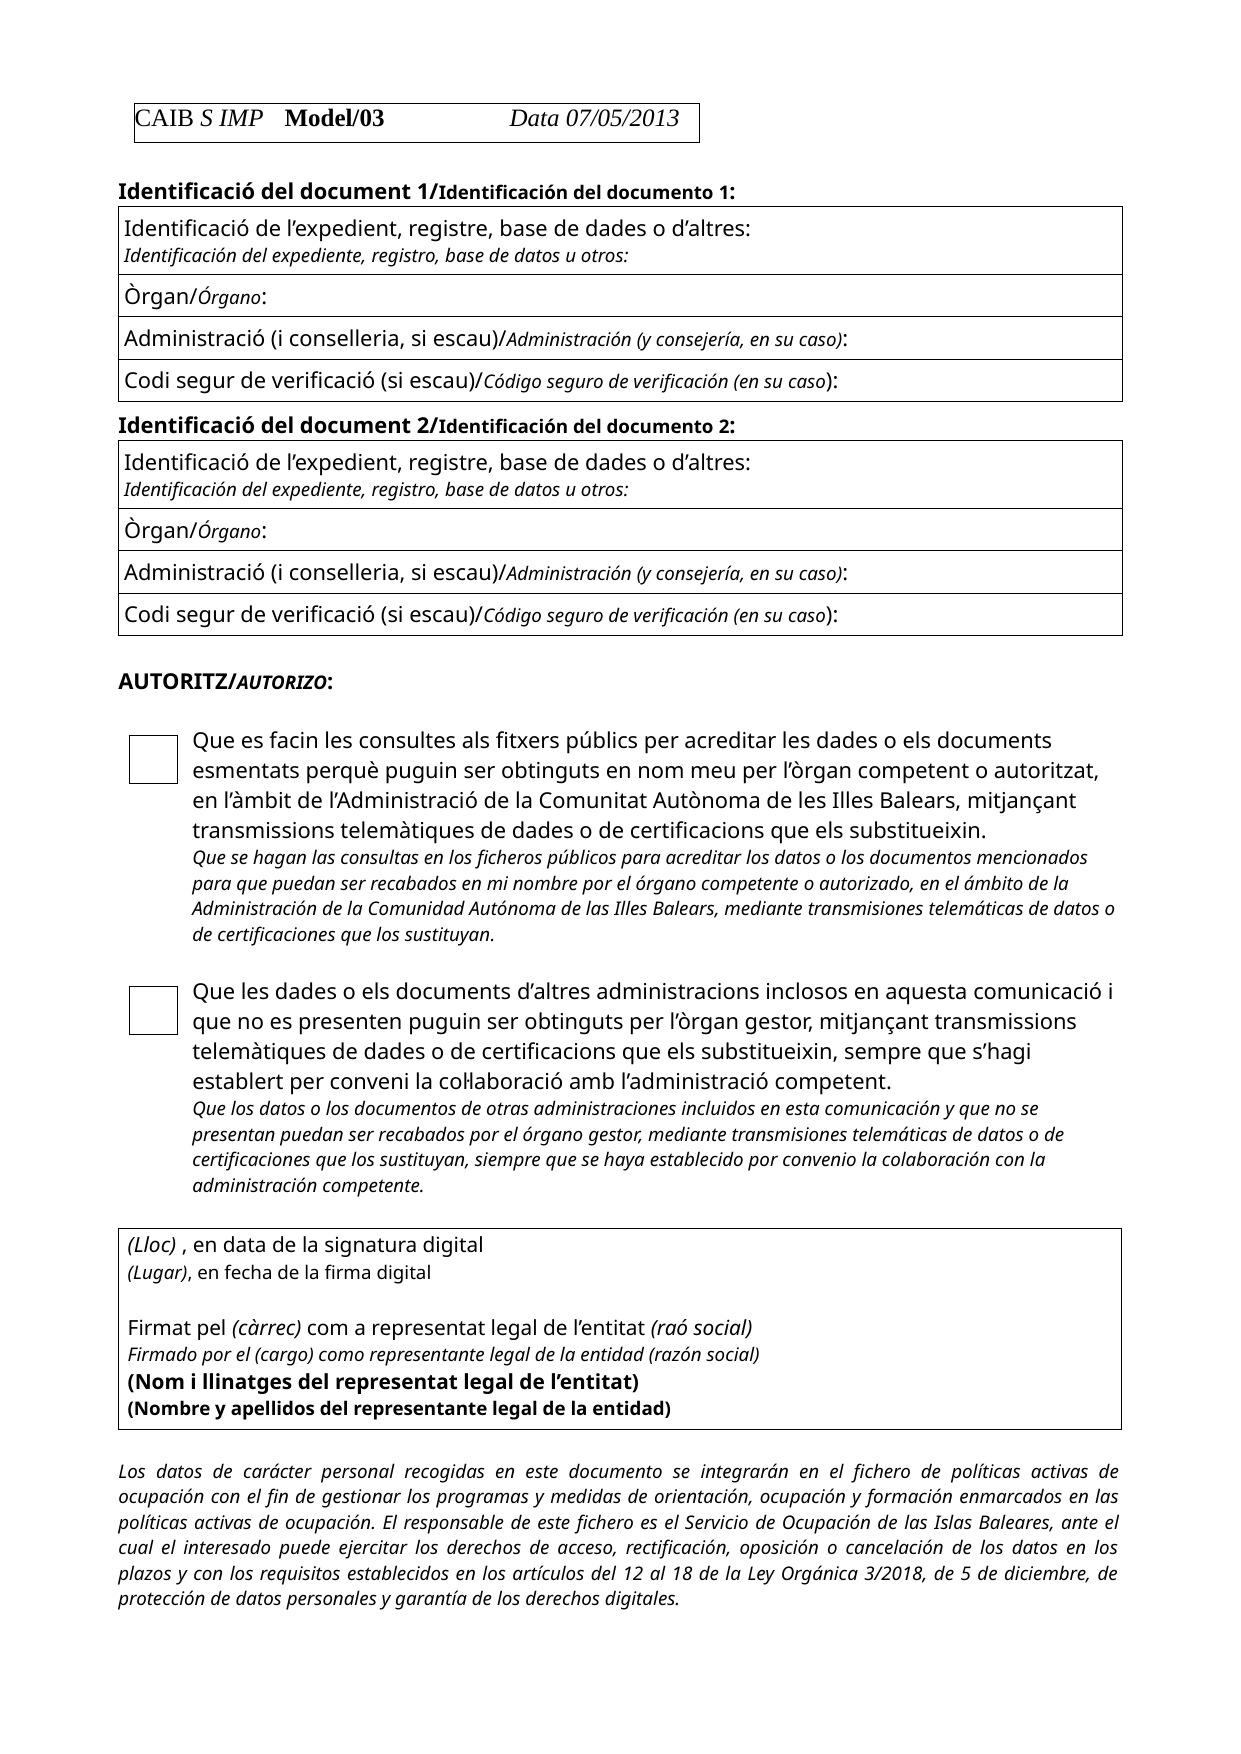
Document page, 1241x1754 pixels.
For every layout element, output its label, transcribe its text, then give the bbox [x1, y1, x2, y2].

table_header Identificació de l’expedient, registre, base de dades o d’altres: Identificación del expediente, registro, base de datos u otros: [119, 441, 1122, 508]
text Que les dades o els documents d’altres administracions inclosos en aquesta comunicació i que no es presenten puguin ser obtinguts per l’òrgan gestor, mitjançant transmissions telemàtiques de dades o de certificacions que els substitueixin, sempre que s’hagi establert per conveni la col·laboració amb l’administració competent. Que los datos o los documentos de otras administraciones incluidos en esta comunicación y que no se presentan puedan ser recabados por el órgano gestor, mediante transmisiones telemáticas de datos o de certificaciones que los sustituyan, siempre que se haya establecido por convenio la colaboración con la administración competente. [192, 947, 1122, 1198]
text Firmat pel (càrrec) com a representat legal de l’entitat (raó social) [119, 1310, 1121, 1338]
text Firmado por el (cargo) como representante legal de la entidad (razón social) [119, 1338, 1121, 1364]
text Que es facin les consultes als fitxers públics per acreditar les dades o els documents esmentats perquè puguin ser obtinguts en nom meu per l’òrgan competent o autoritzat, en l’àmbit de l’Administració de la Comunitat Autònoma de les Illes Balears, mitjançant transmissions telemàtiques de dades o de certificacions que els substitueixin. Que se hagan las consultas en los ficheros públicos para acreditar los datos o los documentos mencionados para que puedan ser recabados en mi nombre por el órgano competente o autorizado, en el ámbito de la Administración de la Comunidad Autónoma de las Illes Balears, mediante transmisiones telemáticas de datos o de certificaciones que los sustituyan. [192, 696, 1122, 947]
table_cell Codi segur de verificació (si escau)/Código seguro de verificación (en su caso): [119, 594, 1122, 635]
text (Nombre y apellidos del representante legal de la entidad) [119, 1392, 1121, 1421]
text Identificació del document 2/Identificación del documento 2: [118, 410, 1122, 440]
text Los datos de carácter personal recogidas en este documento se integrarán en el fichero de políticas activas de ocupación con el fin de gestionar los programas y medidas de orientación, ocupación y formación enmarcados en las políticas activas de ocupación. El responsable de este fichero es el Servicio de Ocupación de las Islas Baleares, ante el cual el interesado puede ejercitar los derechos de acceso, rectificación, oposición o cancelación de los datos en los plazos y con los requisitos establecidos en los artículos del 12 al 18 de la Ley Orgánica 3/2018, de 5 de diciembre, de protección de datos personales y garantía de los derechos digitales. [118, 1458, 1122, 1611]
table_cell Codi segur de verificació (si escau)/Código seguro de verificación (en su caso): [119, 360, 1122, 401]
table_cell Administració (i conselleria, si escau)/Administración (y consejería, en su caso): [119, 551, 1122, 593]
table_header Identificació de l’expedient, registre, base de dades o d’altres: Identificación del expediente, registro, base de datos u otros: [119, 207, 1122, 274]
text (Lloc) , en data de la signatura digital [119, 1229, 1121, 1256]
text Identificació del document 1/Identificación del documento 1: [118, 176, 1122, 206]
text (Lugar), en fecha de la firma digital [119, 1256, 1121, 1284]
text AUTORITZ/AUTORIZO: [118, 666, 1122, 696]
table_cell Òrgan/Órgano: [119, 275, 1122, 316]
table_cell Òrgan/Órgano: [119, 509, 1122, 550]
table_cell Administració (i conselleria, si escau)/Administración (y consejería, en su caso): [119, 317, 1122, 358]
text (Nom i llinatges del representat legal de l’entitat) [119, 1364, 1121, 1392]
